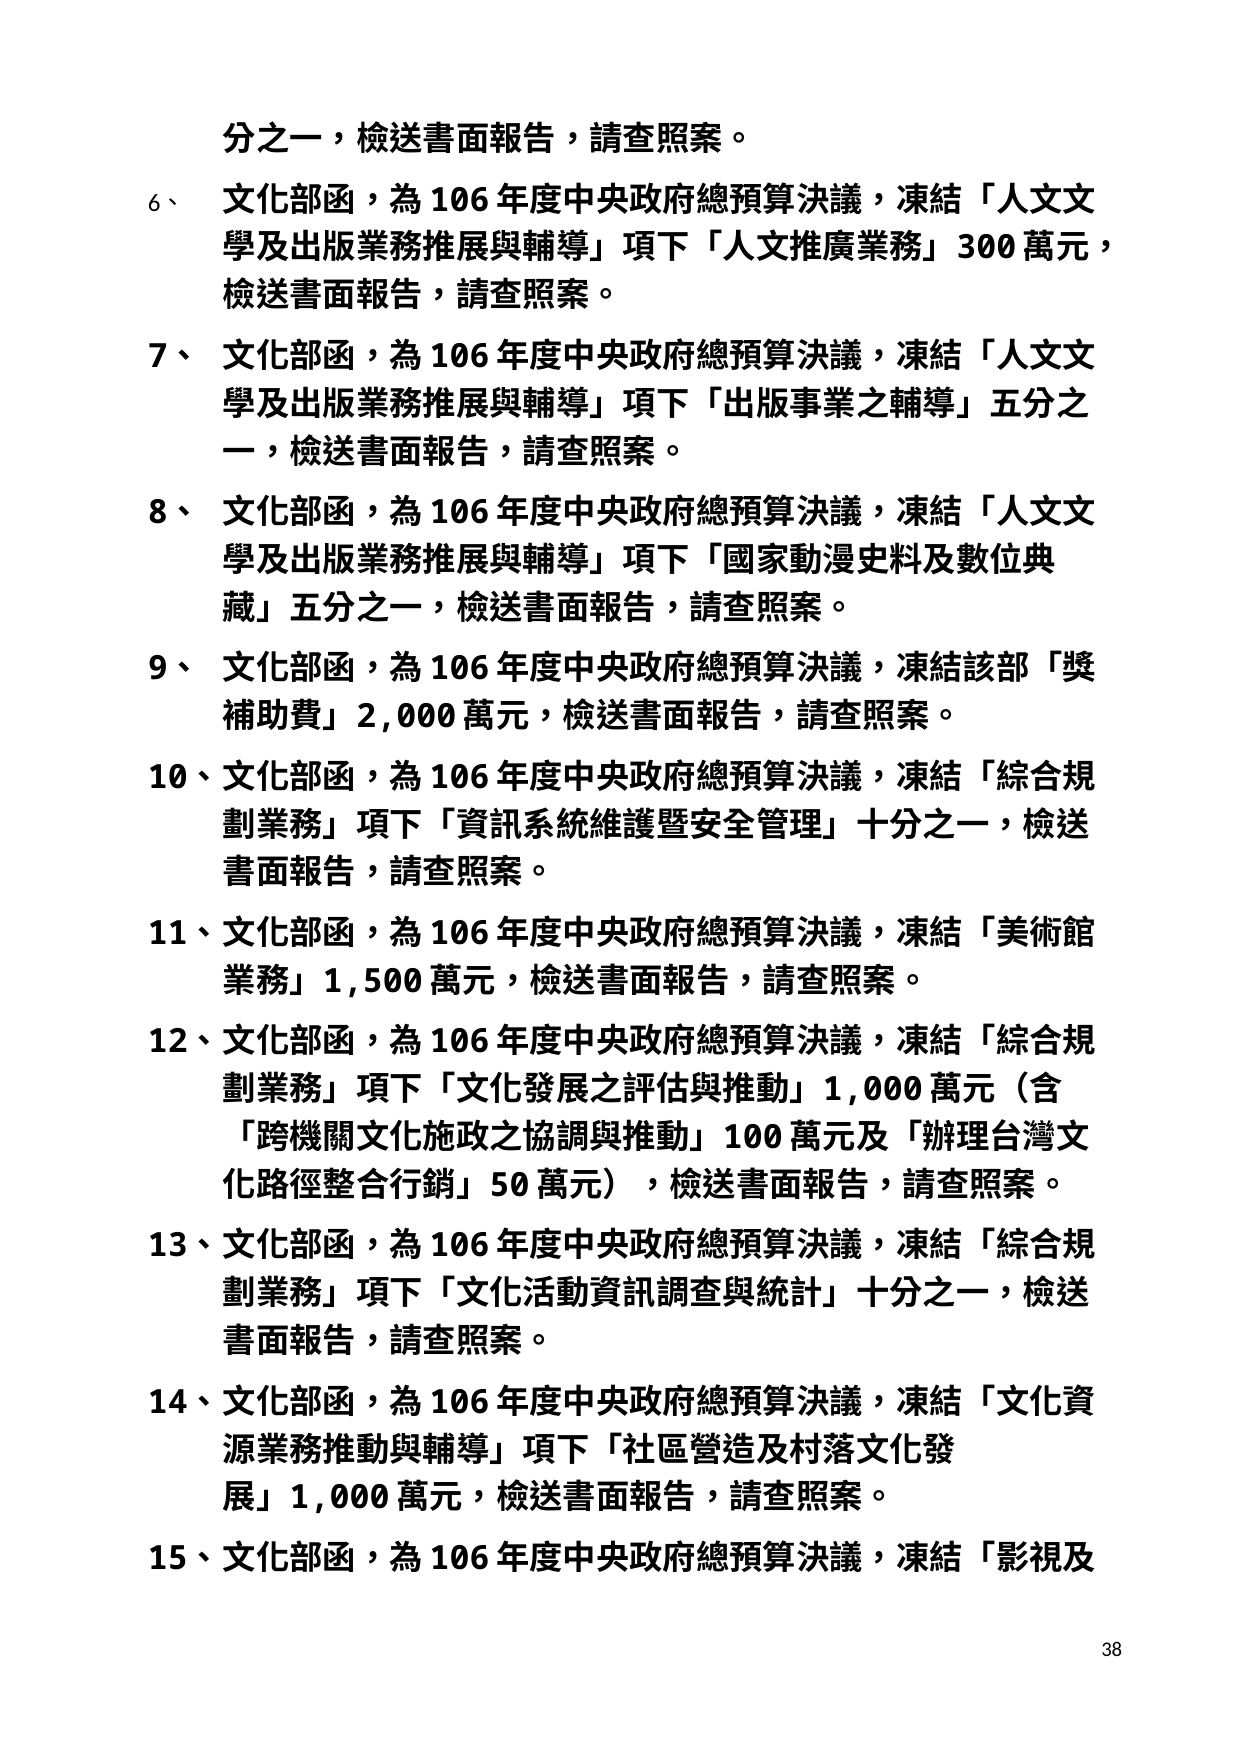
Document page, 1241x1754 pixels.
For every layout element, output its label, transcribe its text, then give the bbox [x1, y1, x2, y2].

list 文化部函，為106年度中央政府總預算決議，凍結「人文文學及出版業務推展與輔導」項下「國家動漫史料及數位典藏」五分之一，檢送書面報告，請查照案。 [148, 485, 1122, 629]
list 文化部函，為106年度中央政府總預算決議，凍結該部「獎補助費」2,000萬元，檢送書面報告，請查照案。 [148, 641, 1122, 737]
list 文化部函，為106年度中央政府總預算決議，凍結「文化資源業務推動與輔導」項下「社區營造及村落文化發展」1,000萬元，檢送書面報告，請查照案。 [148, 1375, 1122, 1518]
list 文化部函，為106年度中央政府總預算決議，凍結「人文文學及出版業務推展與輔導」項下「出版事業之輔導」五分之一，檢送書面報告，請查照案。 [148, 329, 1122, 473]
list 分之一，檢送書面報告，請查照案。 [148, 112, 1122, 160]
list 文化部函，為106年度中央政府總預算決議，凍結「美術館業務」1,500萬元，檢送書面報告，請查照案。 [148, 906, 1122, 1002]
list 文化部函，為106年度中央政府總預算決議，凍結「綜合規劃業務」項下「文化活動資訊調查與統計」十分之一，檢送書面報告，請查照案。 [148, 1218, 1122, 1362]
list 文化部函，為106年度中央政府總預算決議，凍結「綜合規劃業務」項下「資訊系統維護暨安全管理」十分之一，檢送書面報告，請查照案。 [148, 750, 1122, 893]
list 文化部函，為106年度中央政府總預算決議，凍結「人文文學及出版業務推展與輔導」項下「人文推廣業務」300萬元，檢送書面報告，請查照案。 [148, 173, 1122, 316]
list 文化部函，為106年度中央政府總預算決議，凍結「綜合規劃業務」項下「文化發展之評估與推動」1,000萬元（含「跨機關文化施政之協調與推動」100萬元及「辦理台灣文化路徑整合行銷」50萬元），檢送書面報告，請查照案。 [148, 1014, 1122, 1206]
list 文化部函，為106年度中央政府總預算決議，凍結「影視及 [148, 1531, 1122, 1579]
